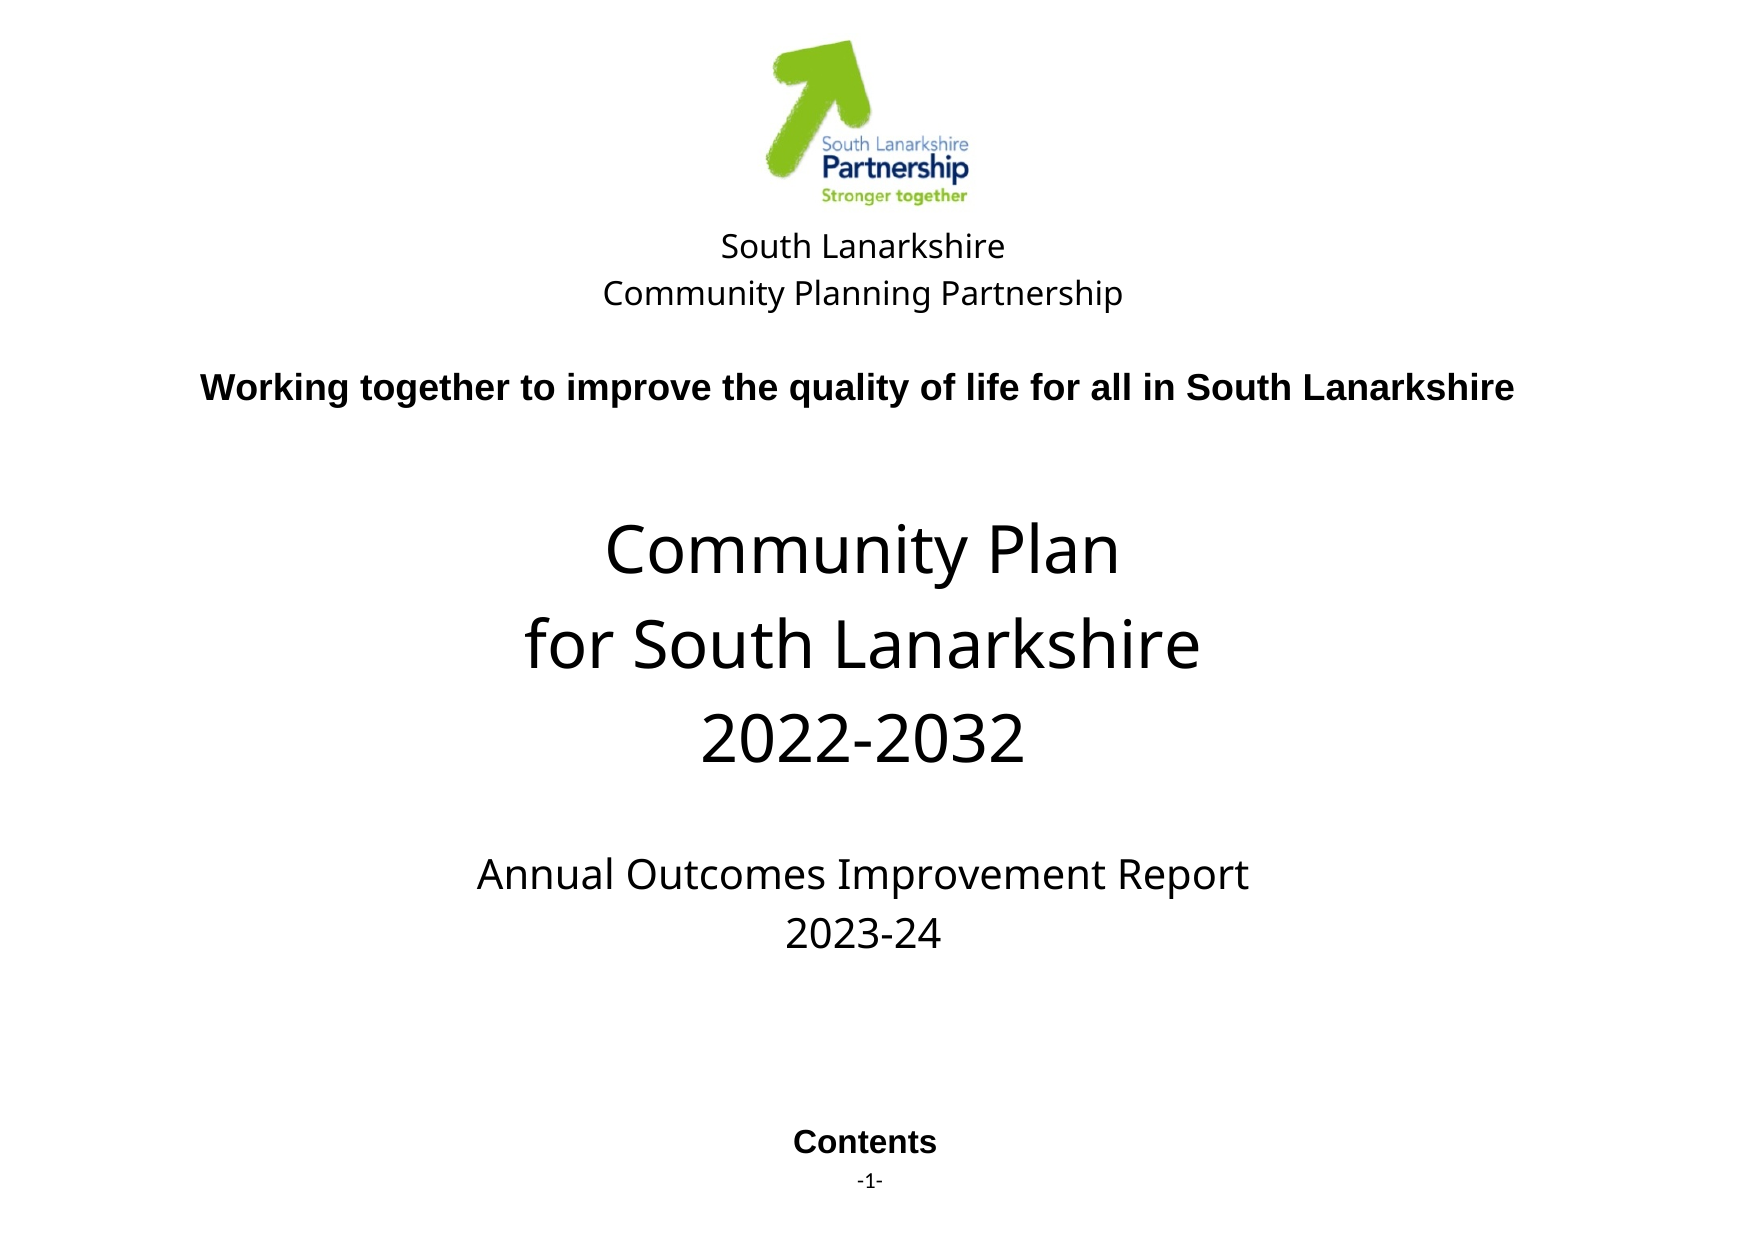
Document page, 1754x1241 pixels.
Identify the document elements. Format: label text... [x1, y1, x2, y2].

text Contents [59, 1122, 1680, 1160]
text Annual Outcomes Improvement Report [74, 845, 1652, 901]
text Community Planning Partnership [74, 270, 1652, 315]
text South Lanarkshire [74, 223, 1652, 268]
text 2023-24 [74, 904, 1652, 960]
text Community Plan [74, 503, 1652, 593]
text Working together to improve the quality of life for all in South Lanarkshire [74, 365, 1652, 408]
text for South Lanarkshire [74, 597, 1652, 688]
text 2022-2032 [74, 691, 1652, 782]
